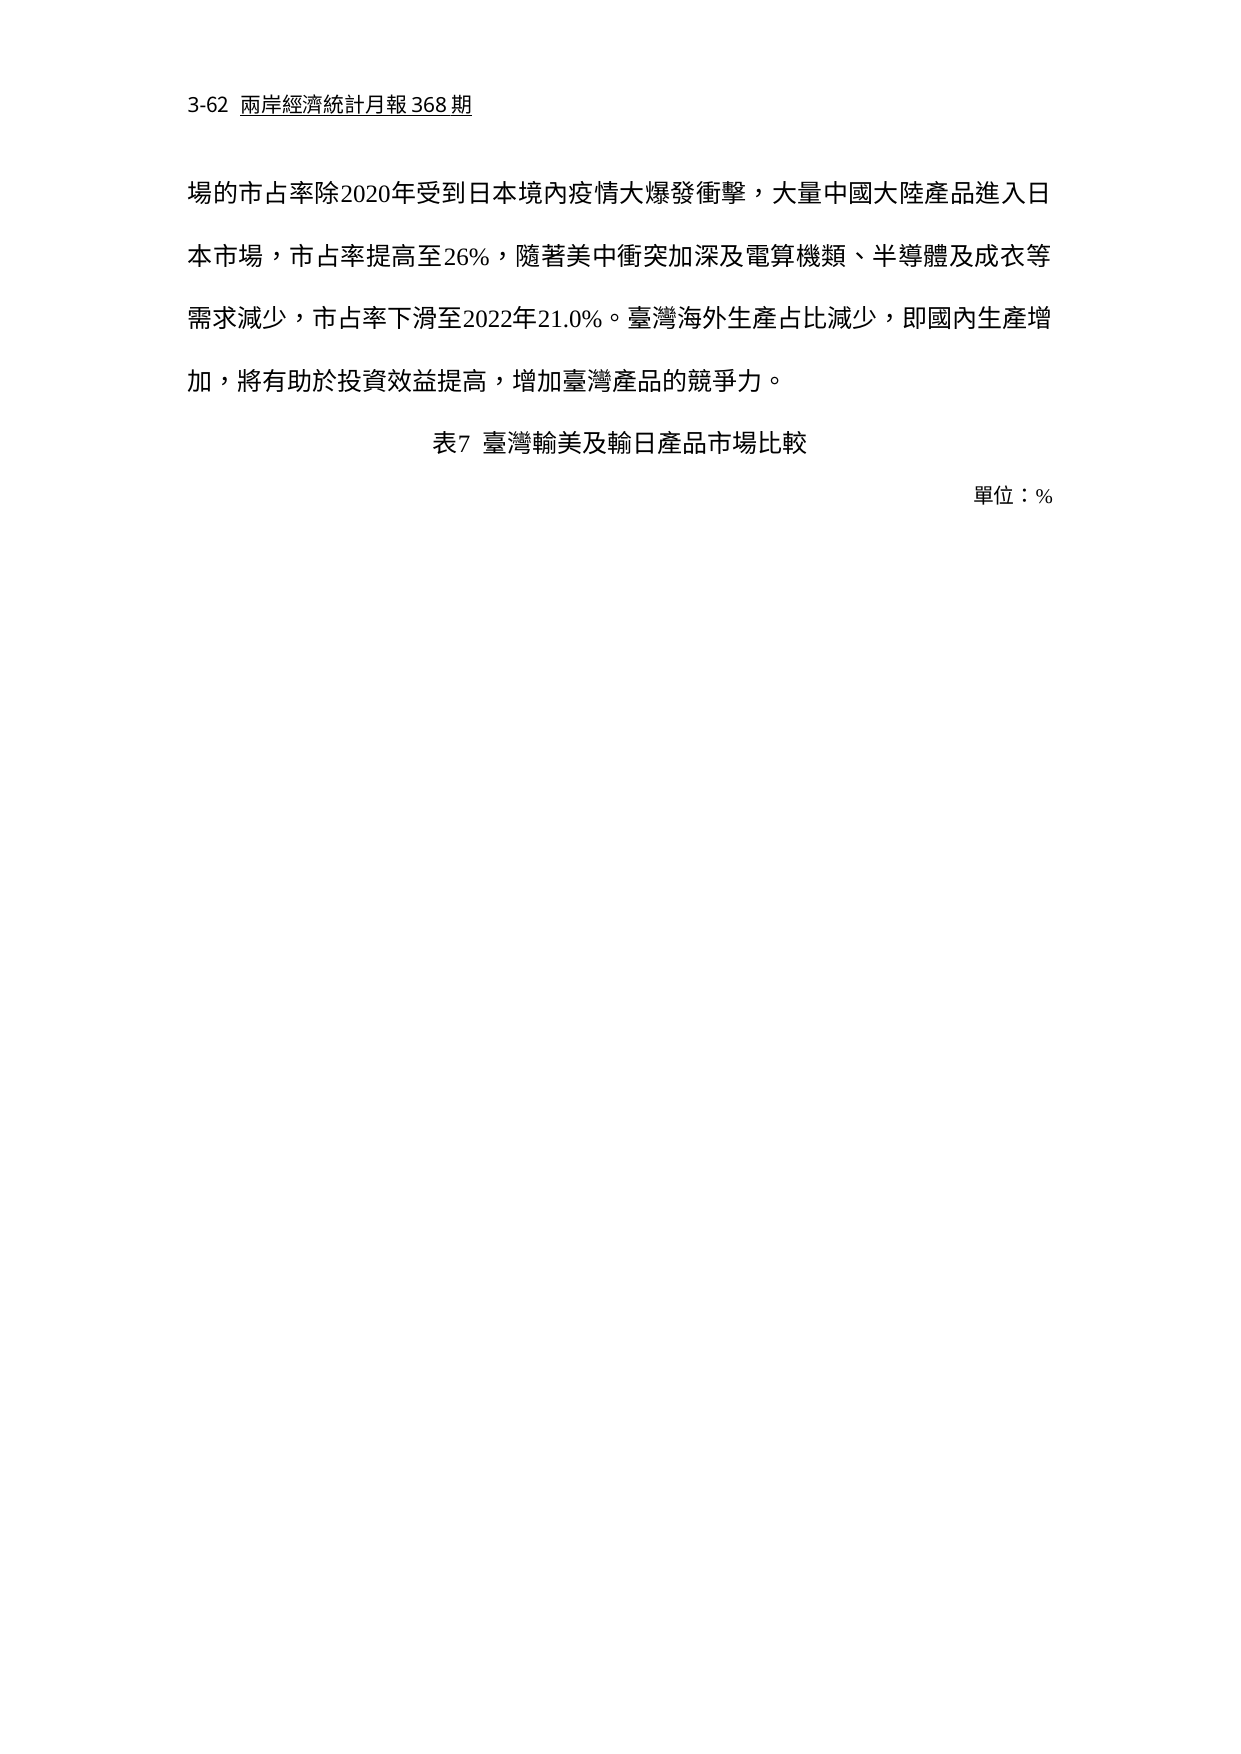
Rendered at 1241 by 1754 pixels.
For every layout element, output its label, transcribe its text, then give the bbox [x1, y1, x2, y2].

text 場的市占率除2020年受到日本境內疫情大爆發衝擊，大量中國大陸產品進入日本市場，市占率提高至26%，隨著美中衝突加深及電算機類、半導體及成衣等需求減少，市占率下滑至2022年21.0%。臺灣海外生產占比減少，即國內生產增加，將有助於投資效益提高，增加臺灣產品的競爭力。 [187, 150, 1053, 400]
text 表7 臺灣輸美及輸日產品市場比較 [187, 419, 1053, 460]
text 單位：% [187, 479, 1053, 509]
